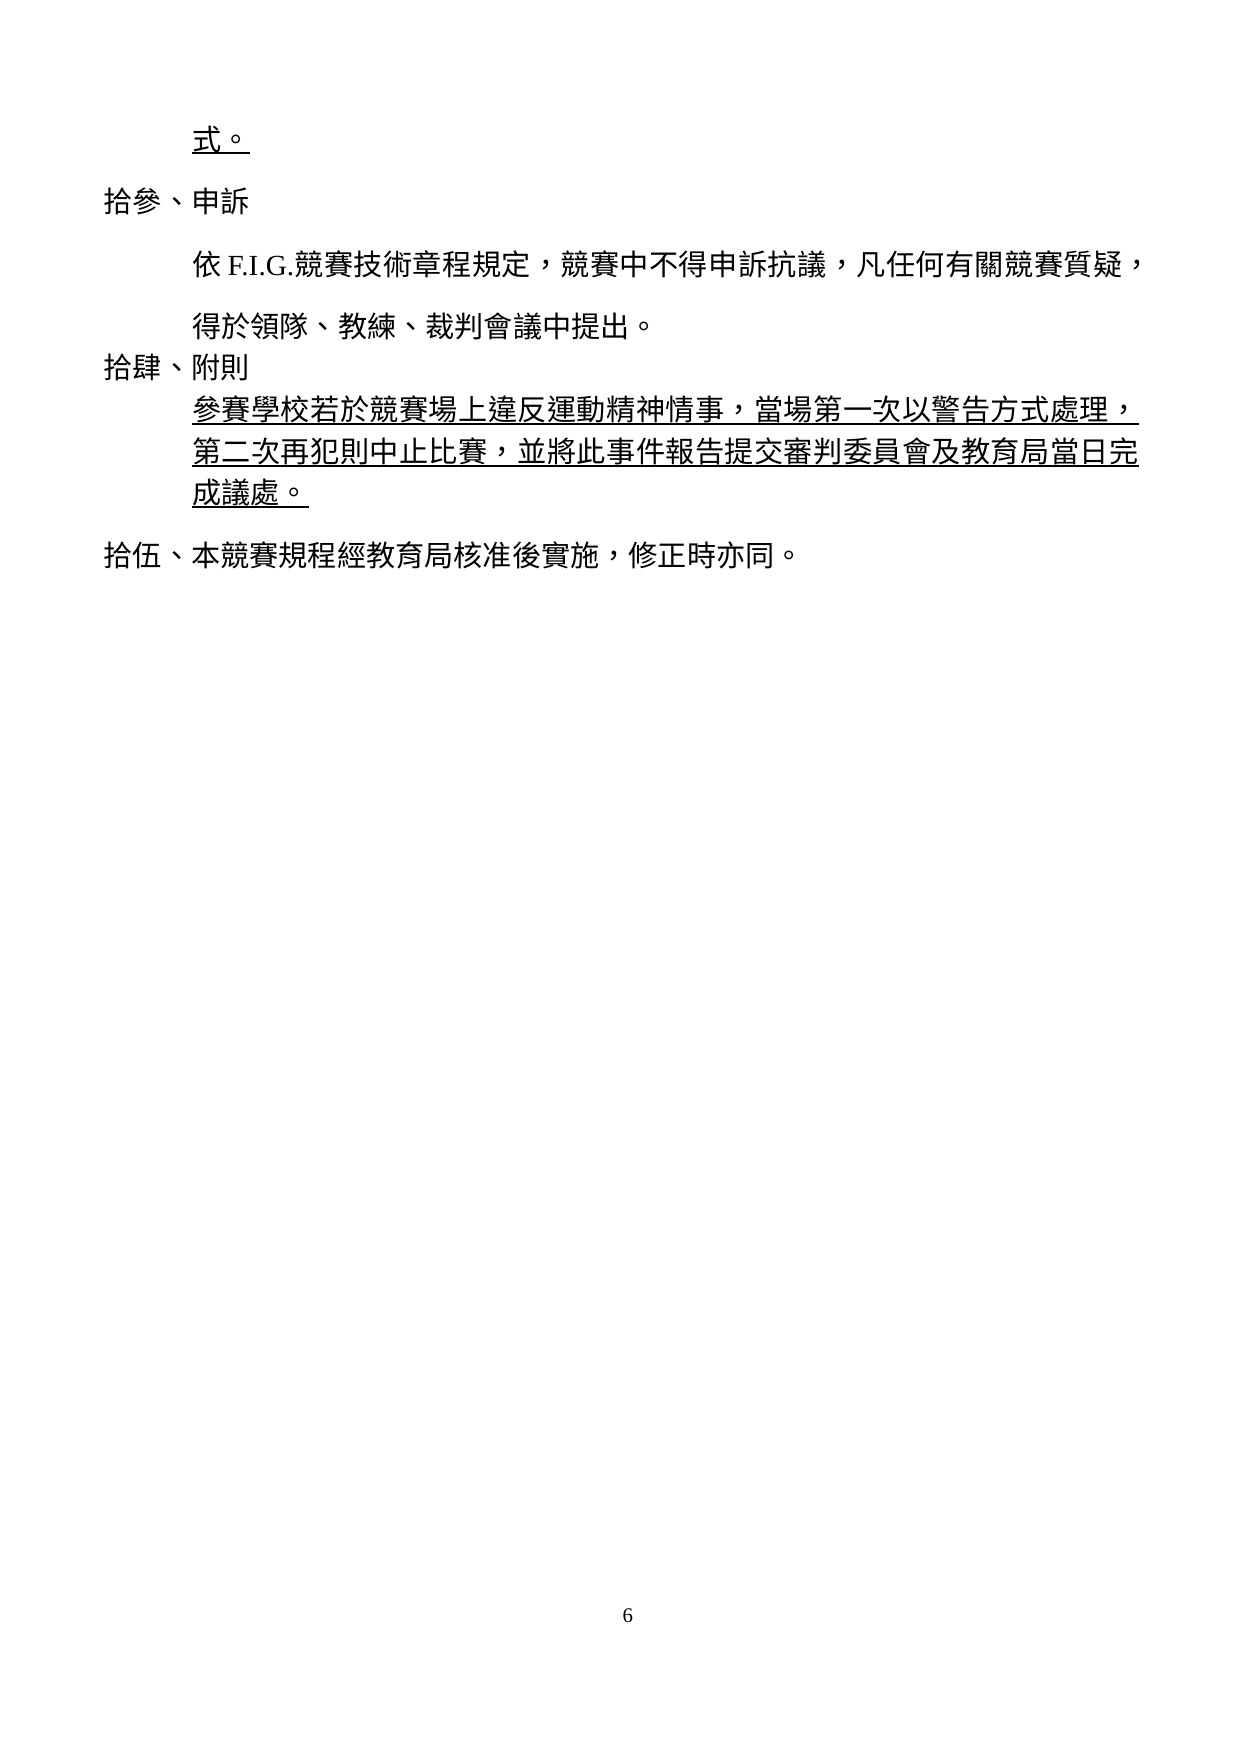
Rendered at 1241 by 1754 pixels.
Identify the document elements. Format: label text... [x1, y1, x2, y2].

text 依F.I.G.競賽技術章程規定，競賽中不得申訴抗議，凡任何有關競賽質疑，得於領隊、教練、裁判會議中提出。 [192, 221, 1152, 346]
text 拾伍、本競賽規程經教育局核准後實施，修正時亦同。 [103, 512, 1152, 575]
text 式。 [192, 96, 1152, 158]
text 拾肆、附則 [103, 346, 1141, 387]
text 參賽學校若於競賽場上違反運動精神情事，當場第一次以警告方式處理，第二次再犯則中止比賽，並將此事件報告提交審判委員會及教育局當日完成議處。 [192, 387, 1141, 512]
text 拾參、申訴 [103, 158, 1152, 221]
